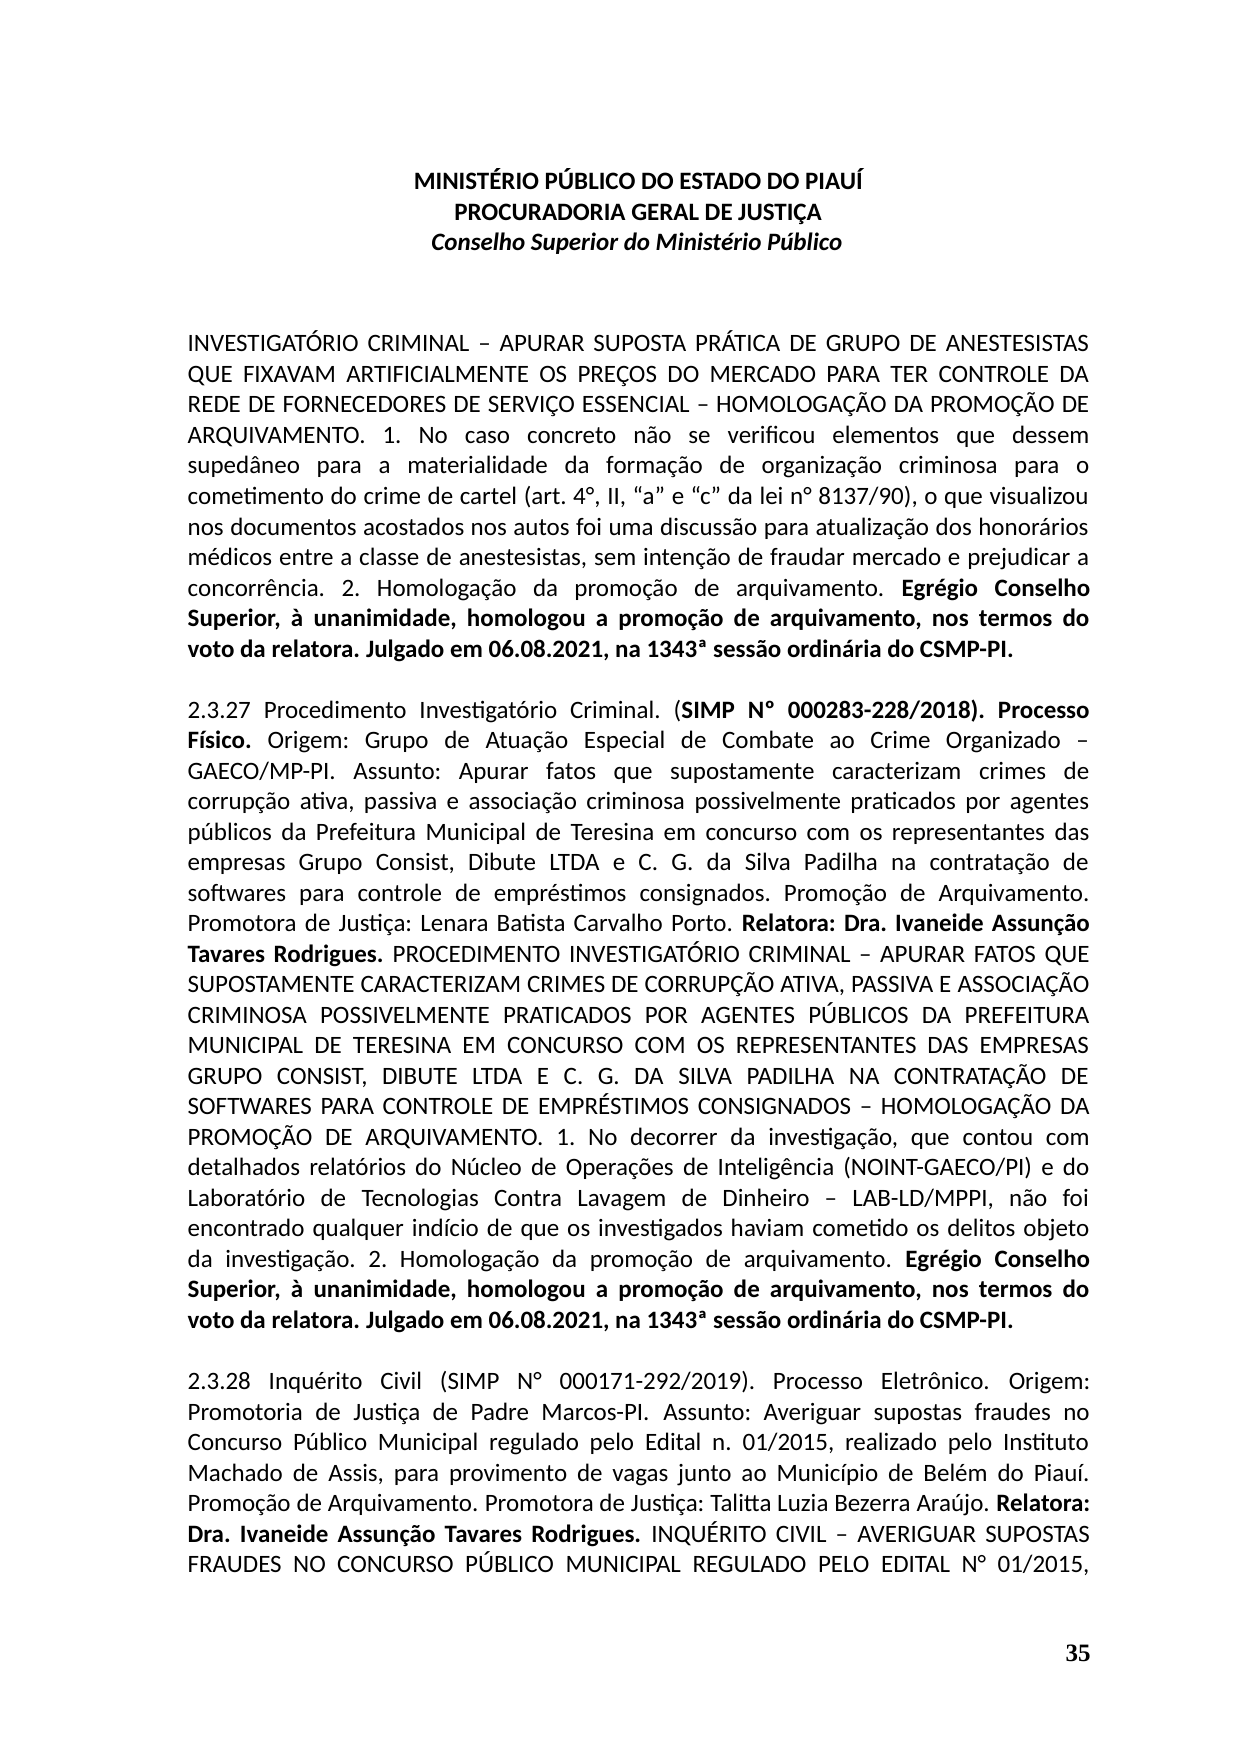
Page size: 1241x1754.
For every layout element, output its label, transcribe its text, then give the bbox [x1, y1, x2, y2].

text INVESTIGATÓRIO CRIMINAL – APURAR SUPOSTA PRÁTICA DE GRUPO DE ANESTESISTAS QUE FIXAVAM ARTIFICIALMENTE OS PREÇOS DO MERCADO PARA TER CONTROLE DA REDE DE FORNECEDORES DE SERVIÇO ESSENCIAL – HOMOLOGAÇÃO DA PROMOÇÃO DE ARQUIVAMENTO. 1. No caso concreto não se verificou elementos que dessem supedâneo para a materialidade da formação de organização criminosa para o cometimento do crime de cartel (art. 4°, II, “a” e “c” da lei n° 8137/90), o que visualizou nos documentos acostados nos autos foi uma discussão para atualização dos honorários médicos entre a classe de anestesistas, sem intenção de fraudar mercado e prejudicar a concorrência. 2. Homologação da promoção de arquivamento. Egrégio Conselho Superior, à unanimidade, homologou a promoção de arquivamento, nos termos do voto da relatora. Julgado em 06.08.2021, na 1343ª sessão ordinária do CSMP-PI. [187, 327, 1090, 663]
text 2.3.28 Inquérito Civil (SIMP N° 000171-292/2019). Processo Eletrônico. Origem: Promotoria de Justiça de Padre Marcos-PI. Assunto: Averiguar supostas fraudes no Concurso Público Municipal regulado pelo Edital n. 01/2015, realizado pelo Instituto Machado de Assis, para provimento de vagas junto ao Município de Belém do Piauí. Promoção de Arquivamento. Promotora de Justiça: Talitta Luzia Bezerra Araújo. Relatora: Dra. Ivaneide Assunção Tavares Rodrigues. INQUÉRITO CIVIL – AVERIGUAR SUPOSTAS FRAUDES NO CONCURSO PÚBLICO MUNICIPAL REGULADO PELO EDITAL N° 01/2015, [187, 1365, 1090, 1579]
text 2.3.27 Procedimento Investigatório Criminal. (SIMP Nº 000283-228/2018). Processo Físico. Origem: Grupo de Atuação Especial de Combate ao Crime Organizado – GAECO/MP-PI. Assunto: Apurar fatos que supostamente caracterizam crimes de corrupção ativa, passiva e associação criminosa possivelmente praticados por agentes públicos da Prefeitura Municipal de Teresina em concurso com os representantes das empresas Grupo Consist, Dibute LTDA e C. G. da Silva Padilha na contratação de softwares para controle de empréstimos consignados. Promoção de Arquivamento. Promotora de Justiça: Lenara Batista Carvalho Porto. Relatora: Dra. Ivaneide Assunção Tavares Rodrigues. PROCEDIMENTO INVESTIGATÓRIO CRIMINAL – APURAR FATOS QUE SUPOSTAMENTE CARACTERIZAM CRIMES DE CORRUPÇÃO ATIVA, PASSIVA E ASSOCIAÇÃO CRIMINOSA POSSIVELMENTE PRATICADOS POR AGENTES PÚBLICOS DA PREFEITURA MUNICIPAL DE TERESINA EM CONCURSO COM OS REPRESENTANTES DAS EMPRESAS GRUPO CONSIST, DIBUTE LTDA E C. G. DA SILVA PADILHA NA CONTRATAÇÃO DE SOFTWARES PARA CONTROLE DE EMPRÉSTIMOS CONSIGNADOS – HOMOLOGAÇÃO DA PROMOÇÃO DE ARQUIVAMENTO. 1. No decorrer da investigação, que contou com detalhados relatórios do Núcleo de Operações de Inteligência (NOINT-GAECO/PI) e do Laboratório de Tecnologias Contra Lavagem de Dinheiro – LAB-LD/MPPI, não foi encontrado qualquer indício de que os investigados haviam cometido os delitos objeto da investigação. 2. Homologação da promoção de arquivamento. Egrégio Conselho Superior, à unanimidade, homologou a promoção de arquivamento, nos termos do voto da relatora. Julgado em 06.08.2021, na 1343ª sessão ordinária do CSMP-PI. [187, 694, 1090, 1335]
